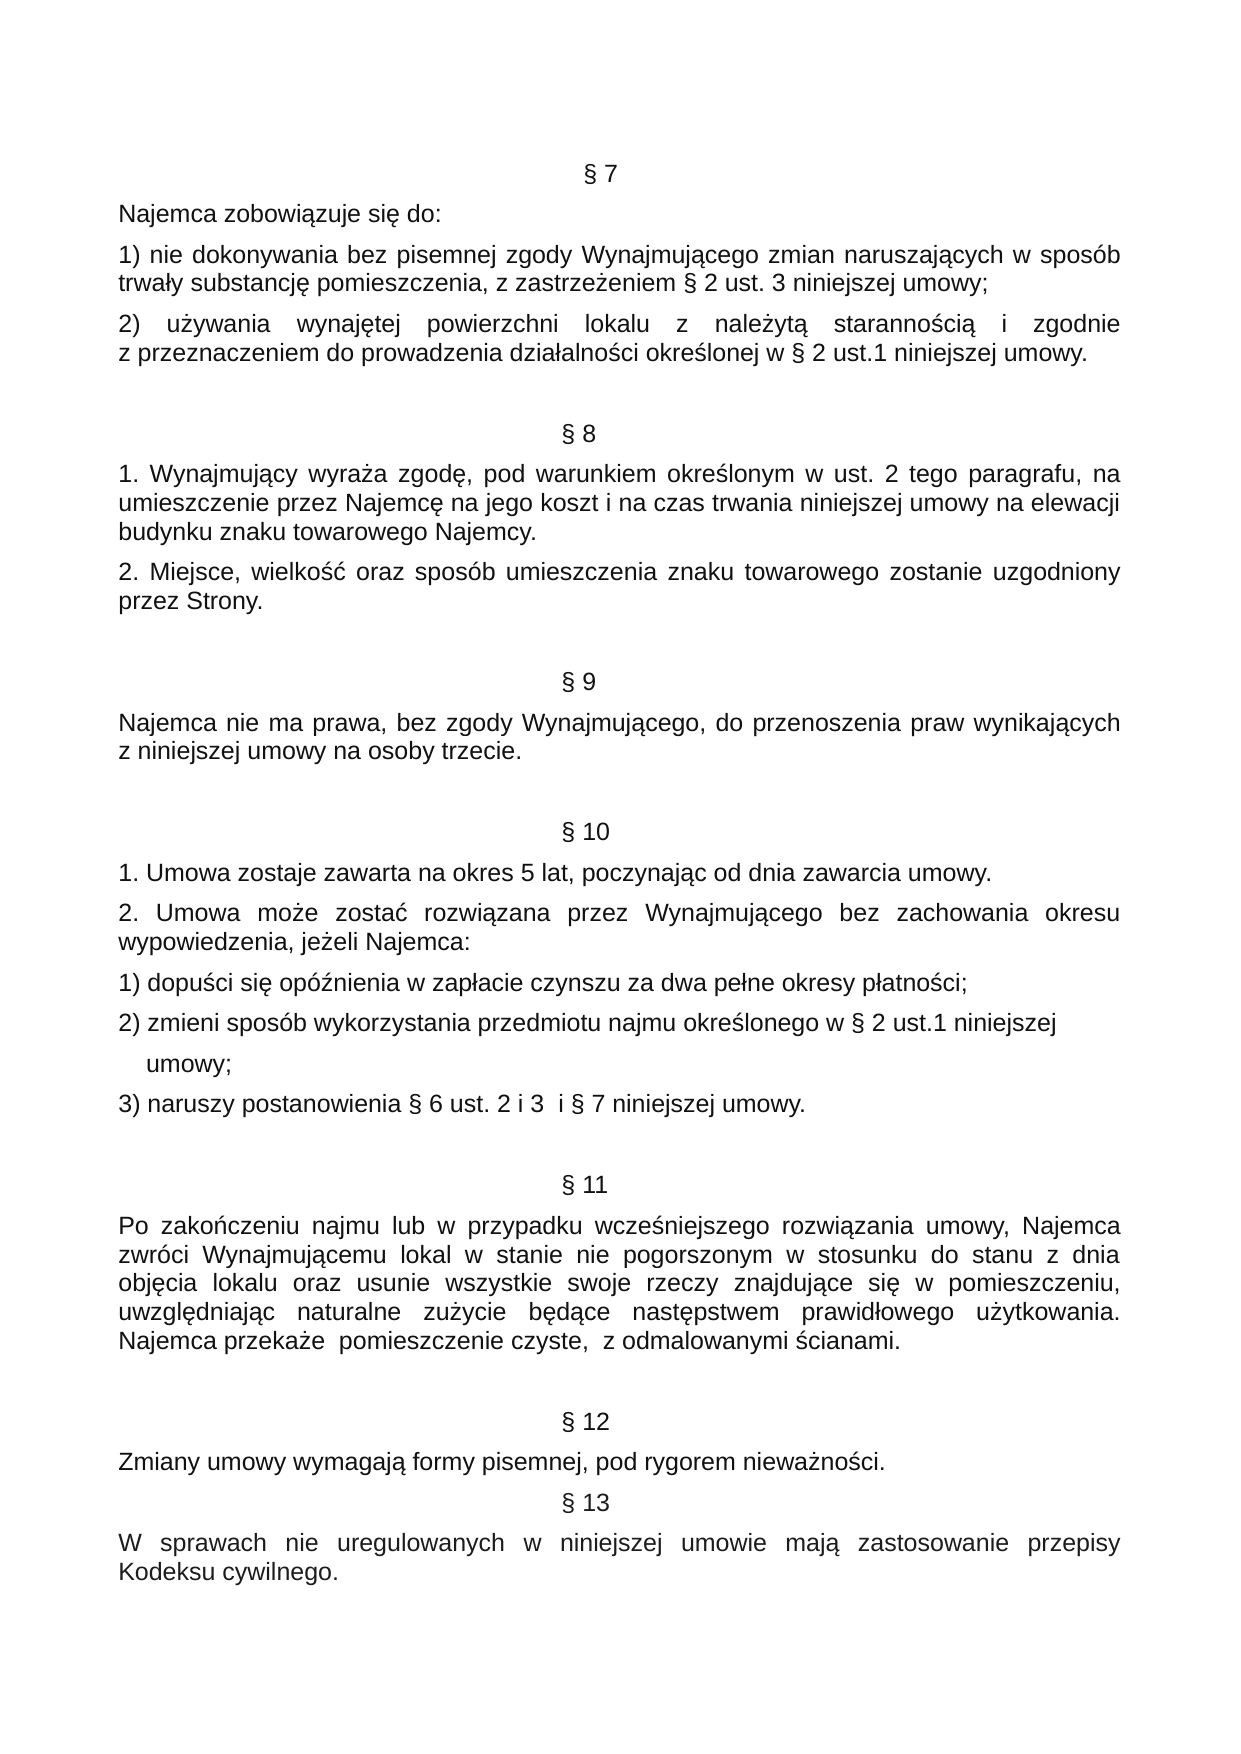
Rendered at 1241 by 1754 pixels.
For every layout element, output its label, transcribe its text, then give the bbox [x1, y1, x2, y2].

text Po zakończeniu najmu lub w przypadku wcześniejszego rozwiązania umowy, Najemca zwróci Wynajmującemu lokal w stanie nie pogorszonym w stosunku do stanu z dnia objęcia lokalu oraz usunie wszystkie swoje rzeczy znajdujące się w pomieszczeniu, uwzględniając naturalne zużycie będące następstwem prawidłowego użytkowania. Najemca przekaże pomieszczenie czyste, z odmalowanymi ścianami. [118, 1211, 1122, 1354]
text 1) nie dokonywania bez pisemnej zgody Wynajmującego zmian naruszających w sposób trwały substancję pomieszczenia, z zastrzeżeniem § 2 ust. 3 niniejszej umowy; [118, 240, 1122, 297]
text § 11 [118, 1170, 1122, 1199]
text § 8 [118, 419, 1122, 447]
text W sprawach nie uregulowanych w niniejszej umowie mają zastosowanie przepisy Kodeksu cywilnego. [118, 1528, 1122, 1586]
text 1. Umowa zostaje zawarta na okres 5 lat, poczynając od dnia zawarcia umowy. [118, 858, 1122, 887]
text Najemca zobowiązuje się do: [118, 199, 1122, 228]
text 2) używania wynajętej powierzchni lokalu z należytą starannością i zgodnie z przeznaczeniem do prowadzenia działalności określonej w § 2 ust.1 niniejszej umowy. [118, 309, 1122, 366]
text Zmiany umowy wymagają formy pisemnej, pod rygorem nieważności. [118, 1447, 1122, 1476]
text § 10 [118, 817, 1122, 846]
text § 7 [118, 159, 1122, 187]
text 2) zmieni sposób wykorzystania przedmiotu najmu określonego w § 2 ust.1 niniejszej [118, 1008, 1122, 1037]
text 2. Miejsce, wielkość oraz sposób umieszczenia znaku towarowego zostanie uzgodniony przez Strony. [118, 557, 1122, 615]
text 3) naruszy postanowienia § 6 ust. 2 i 3 i § 7 niniejszej umowy. [118, 1089, 1122, 1118]
text § 12 [118, 1407, 1122, 1436]
text umowy; [118, 1049, 1122, 1077]
text Najemca nie ma prawa, bez zgody Wynajmującego, do przenoszenia praw wynikających z niniejszej umowy na osoby trzecie. [118, 708, 1122, 765]
text 2. Umowa może zostać rozwiązana przez Wynajmującego bez zachowania okresu wypowiedzenia, jeżeli Najemca: [118, 898, 1122, 956]
text 1) dopuści się opóźnienia w zapłacie czynszu za dwa pełne okresy płatności; [118, 968, 1122, 996]
text § 9 [118, 667, 1122, 696]
text § 13 [118, 1488, 1122, 1517]
text 1. Wynajmujący wyraża zgodę, pod warunkiem określonym w ust. 2 tego paragrafu, na umieszczenie przez Najemcę na jego koszt i na czas trwania niniejszej umowy na elewacji budynku znaku towarowego Najemcy. [118, 459, 1122, 546]
